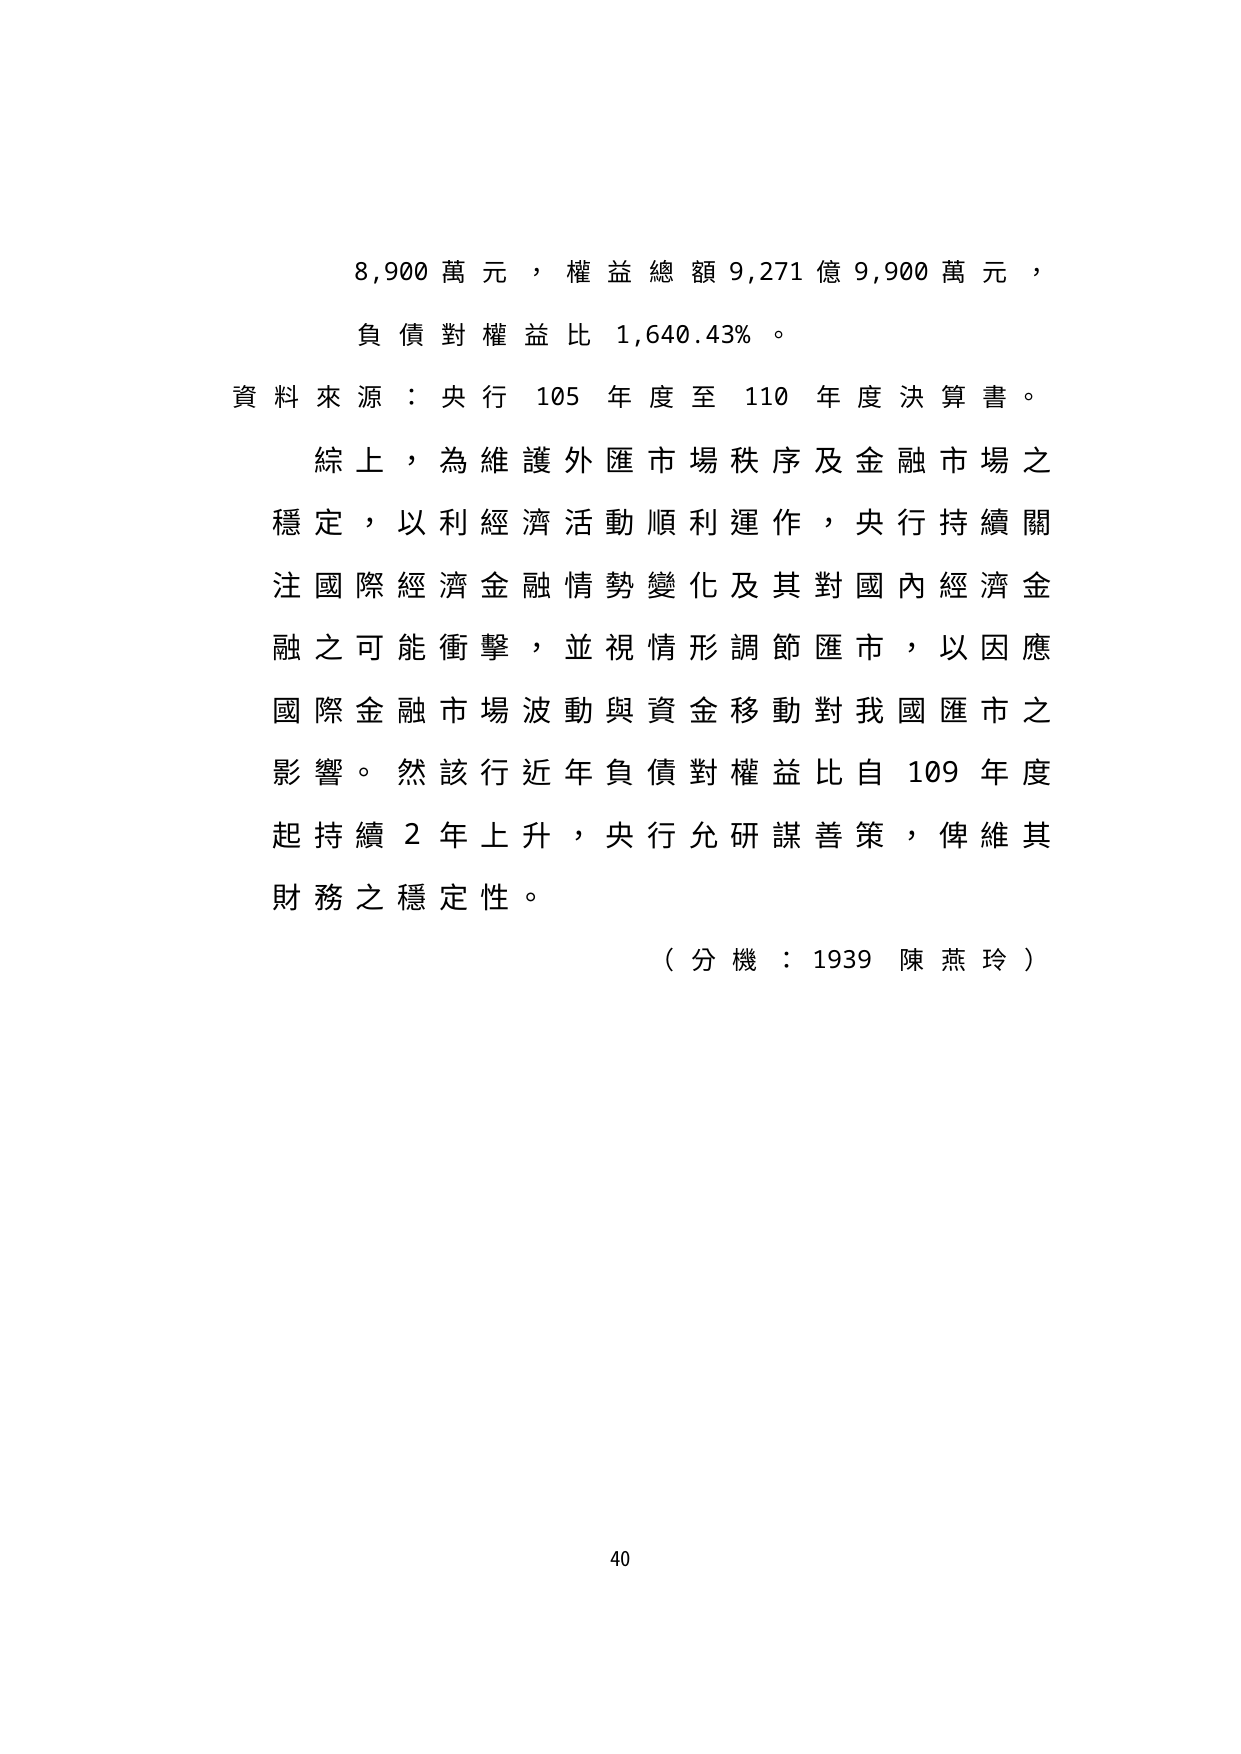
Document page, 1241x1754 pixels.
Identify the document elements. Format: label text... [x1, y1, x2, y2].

text 資料來源：央行105年度至110年度決算書。 [197, 354, 1058, 417]
text 8,900萬元，權益總額9,271億9,900萬元，負債對權益比1,640.43%。 [197, 229, 1058, 354]
text 綜上，為維護外匯市場秩序及金融市場之穩定，以利經濟活動順利運作，央行持續關注國際經濟金融情勢變化及其對國內經濟金融之可能衝擊，並視情形調節匯市，以因應國際金融市場波動與資金移動對我國匯市之影響。然該行近年負債對權益比自109年度起持續2年上升，央行允研謀善策，俾維其財務之穩定性。 [242, 417, 1058, 917]
text （分機：1939 陳燕玲） [242, 917, 1058, 979]
